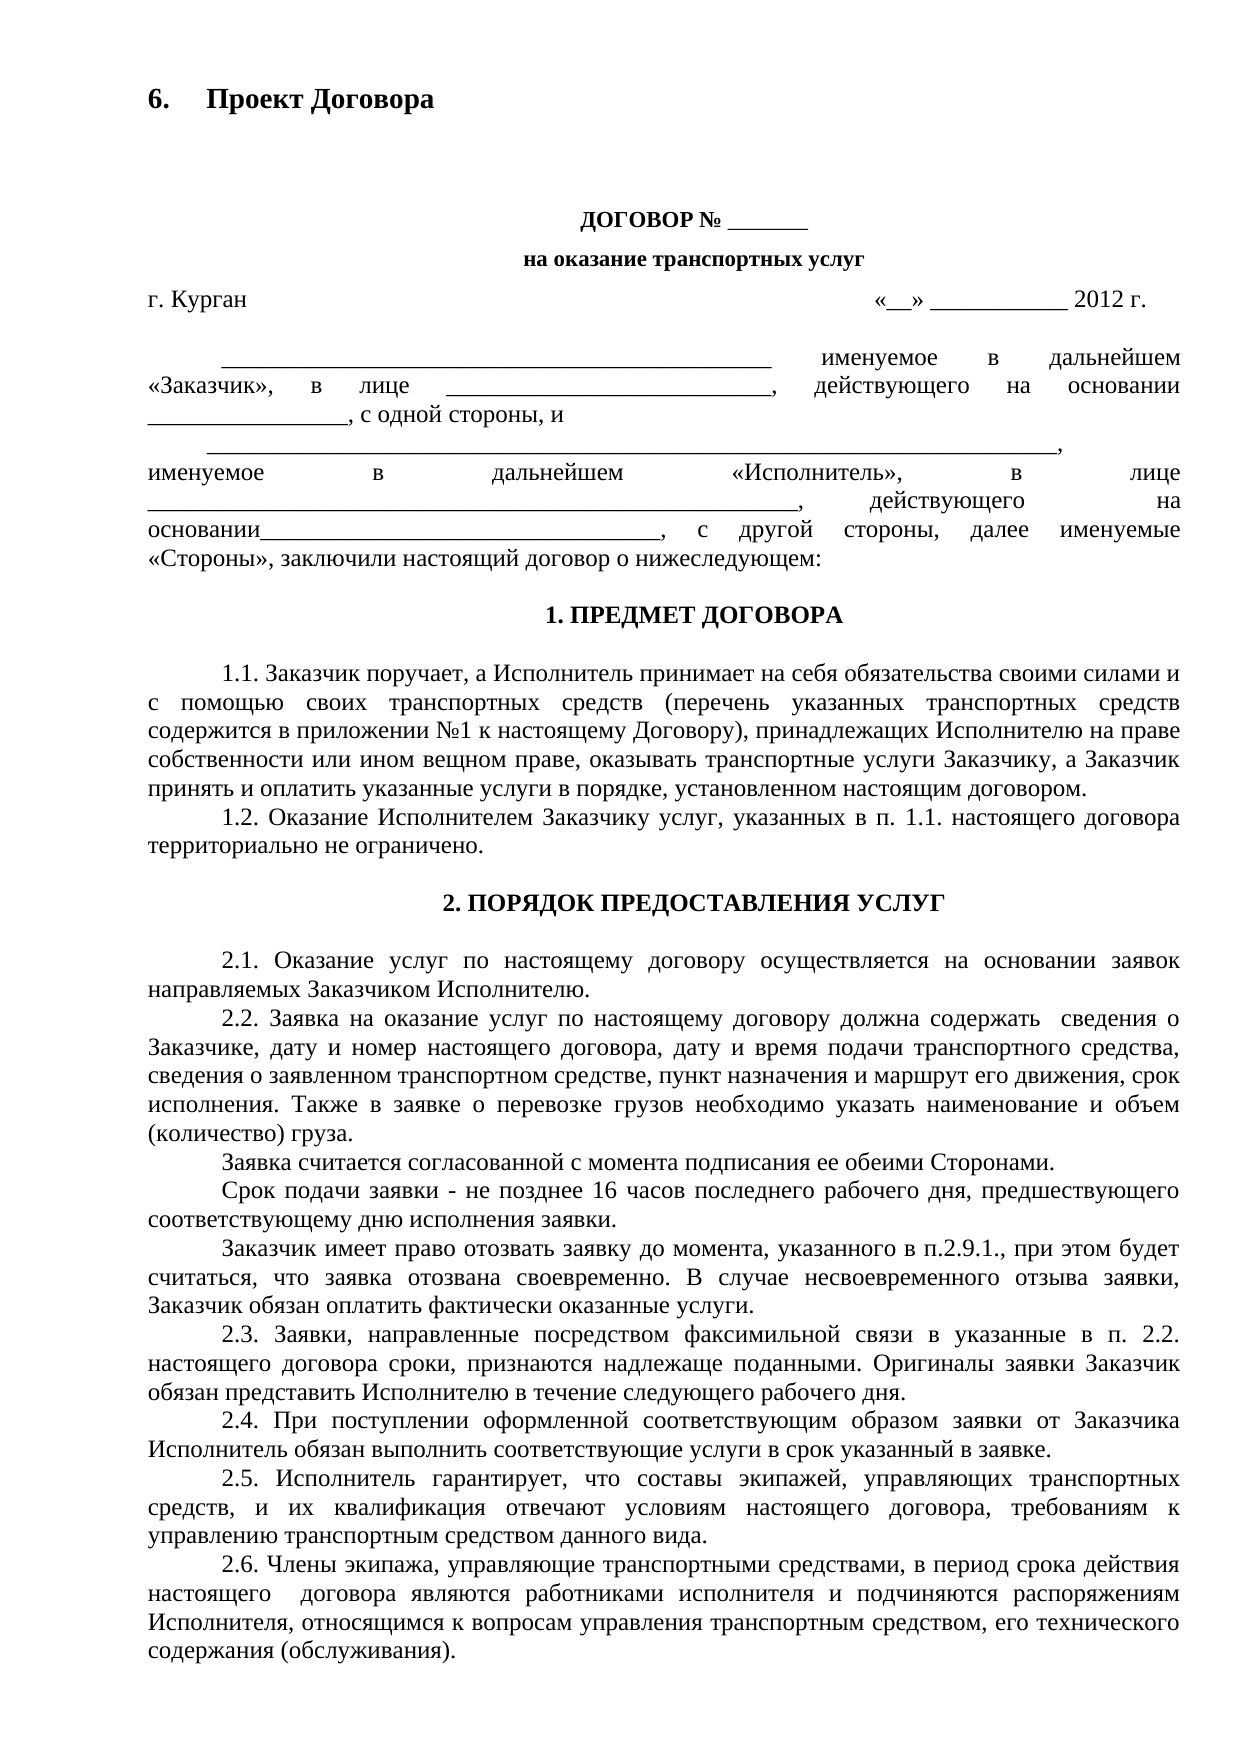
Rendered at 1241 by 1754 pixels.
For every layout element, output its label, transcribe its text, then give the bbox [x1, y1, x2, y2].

text 1.1. Заказчик поручает, а Исполнитель принимает на себя обязательства своими силами и с помощью своих транспортных средств (перечень указанных транспортных средств содержится в приложении №1 к настоящему Договору), принадлежащих Исполнителю на праве собственности или ином вещном праве, оказывать транспортные услуги Заказчику, а Заказчик принять и оплатить указанные услуги в порядке, установленном настоящим договором. [148, 658, 1181, 802]
text на оказание транспортных услуг [148, 245, 1181, 272]
text 2.5. Исполнитель гарантирует, что составы экипажей, управляющих транспортных средств, и их квалификация отвечают условиям настоящего договора, требованиям к управлению транспортным средством данного вида. [148, 1463, 1181, 1549]
text Заказчик имеет право отозвать заявку до момента, указанного в п.2.9.1., при этом будет считаться, что заявка отозвана своевременно. В случае несвоевременного отзыва заявки, Заказчик обязан оплатить фактически оказанные услуги. [148, 1233, 1181, 1319]
text 6. Проект Договора [148, 81, 1181, 114]
text Срок подачи заявки - не позднее 16 часов последнего рабочего дня, предшествующего соответствующему дню исполнения заявки. [148, 1175, 1181, 1233]
text 2.2. Заявка на оказание услуг по настоящему договору должна содержать сведения о Заказчике, дату и номер настоящего договора, дату и время подачи транспортного средства, сведения о заявленном транспортном средстве, пункт назначения и маршрут его движения, срок исполнения. Также в заявке о перевозке грузов необходимо указать наименование и объем (количество) груза. [148, 1003, 1181, 1147]
text ____________________________________________ именуемое в дальнейшем «Заказчик», в лице __________________________, действующего на основании ________________, с одной стороны, и [148, 342, 1181, 428]
text 1.2. Оказание Исполнителем Заказчику услуг, указанных в п. 1.1. настоящего договора территориально не ограничено. [148, 802, 1181, 859]
text 2.6. Члены экипажа, управляющие транспортными средствами, в период срока действия настоящего договора являются работниками исполнителя и подчиняются распоряжениям Исполнителя, относящимся к вопросам управления транспортным средством, его технического содержания (обслуживания). [148, 1549, 1181, 1664]
text 1. ПРЕДМЕТ ДОГОВОРА [148, 600, 1181, 629]
text 2.4. При поступлении оформленной соответствующим образом заявки от Заказчика Исполнитель обязан выполнить соответствующие услуги в срок указанный в заявке. [148, 1405, 1181, 1463]
text ____________________________________________________________________, именуемое в дальнейшем «Исполнитель», в лице ____________________________________________________, действующего на основании________________________________, с другой стороны, далее именуемые «Стороны», заключили настоящий договор о нижеследующем: [148, 428, 1181, 572]
text Заявка считается согласованной с момента подписания ее обеими Сторонами. [148, 1147, 1181, 1175]
text 2.1. Оказание услуг по настоящему договору осуществляется на основании заявок направляемых Заказчиком Исполнителю. [148, 945, 1181, 1003]
text 2. ПОРЯДОК ПРЕДОСТАВЛЕНИЯ УСЛУГ [148, 888, 1181, 917]
text 2.3. Заявки, направленные посредством факсимильной связи в указанные в п. 2.2. настоящего договора сроки, признаются надлежаще поданными. Оригиналы заявки Заказчик обязан представить Исполнителю в течение следующего рабочего дня. [148, 1319, 1181, 1405]
text г. Курган «__» ___________ 2012 г. [148, 284, 1181, 313]
text ДОГОВОР № _______ [148, 206, 1181, 233]
